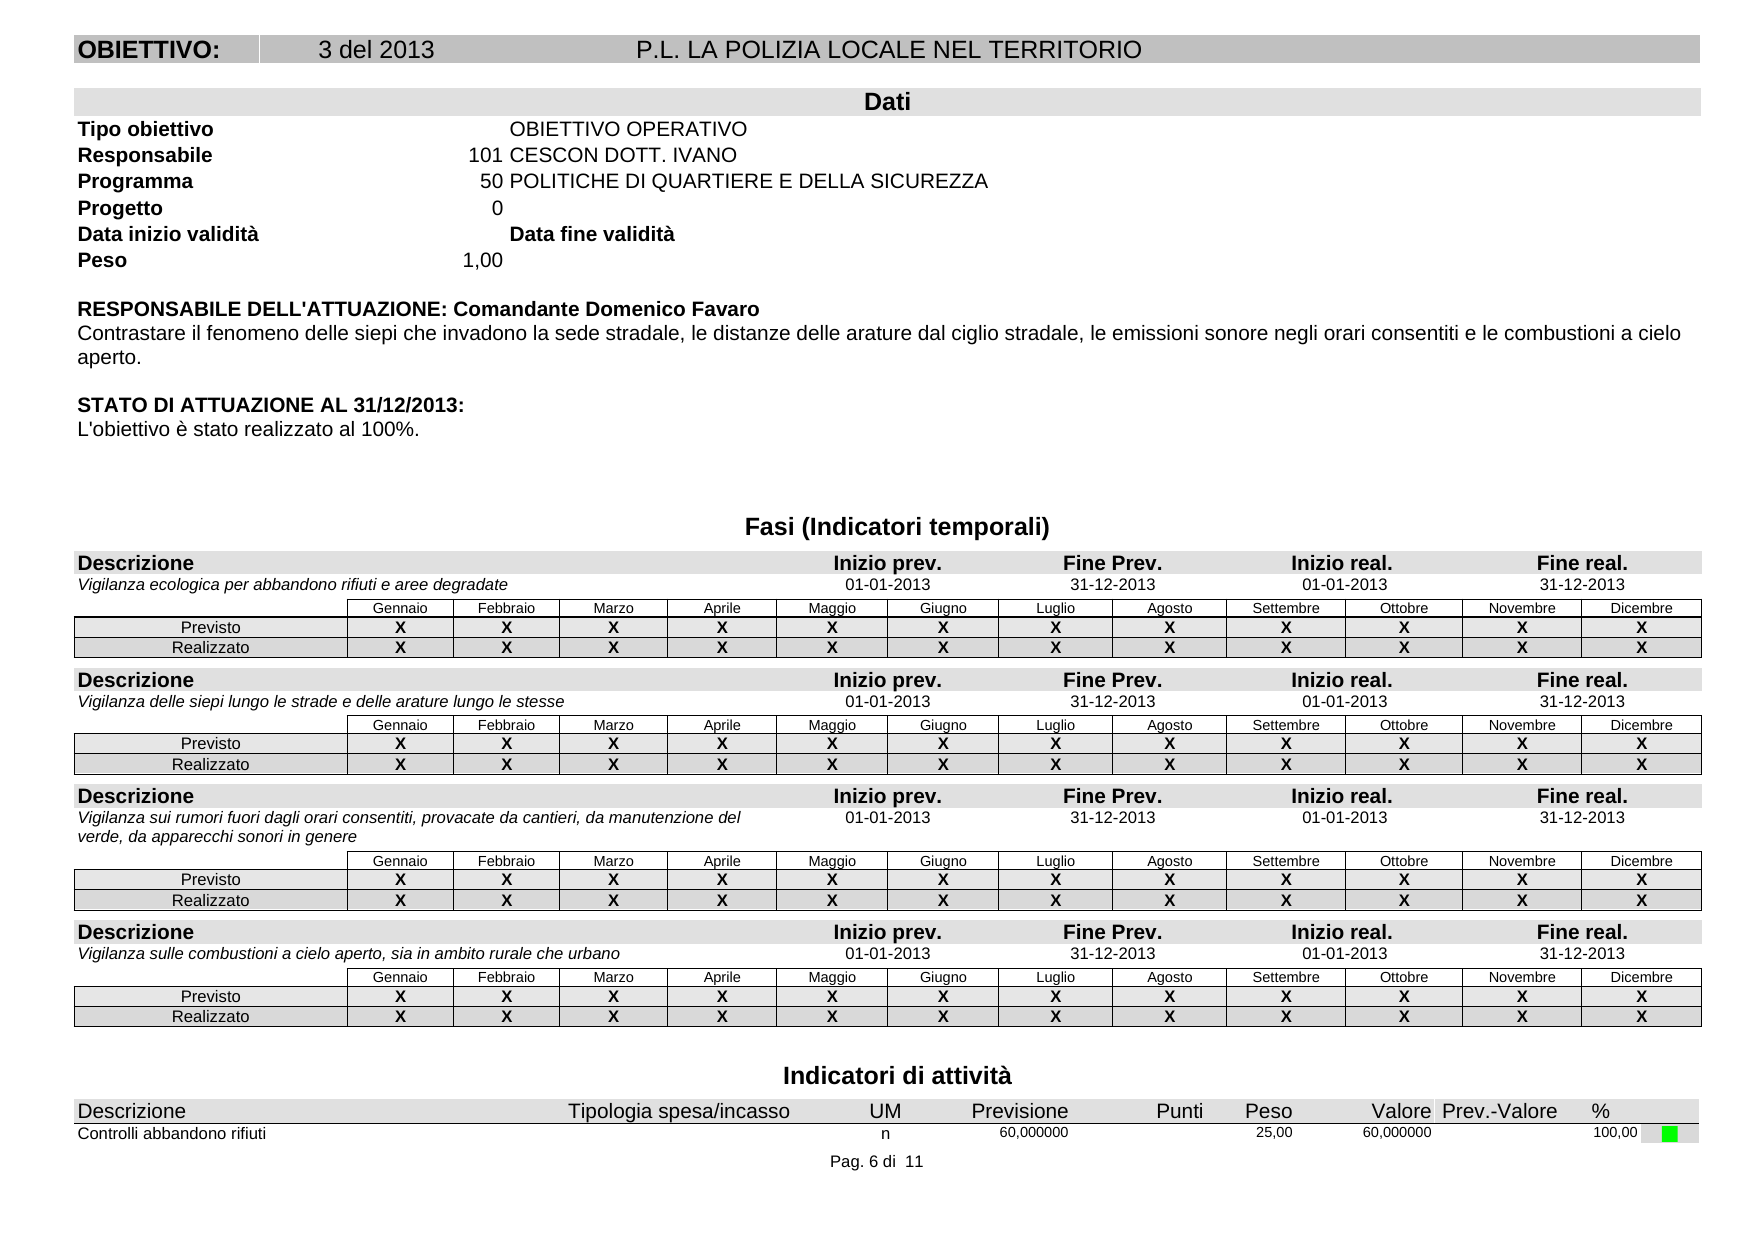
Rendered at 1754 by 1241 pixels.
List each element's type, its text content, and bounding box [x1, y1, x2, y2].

table_cell Previsto [75, 618, 347, 637]
table_cell Data inizio validità [74, 220, 329, 246]
table_header Aprile [668, 969, 776, 986]
table_cell X [1113, 638, 1226, 657]
table_cell Data fine validità [506, 220, 680, 246]
table_header Marzo [560, 716, 667, 733]
table_cell X [999, 1007, 1112, 1026]
table_header Inizio real. [1227, 920, 1463, 944]
table_header [74, 599, 347, 616]
table_cell X [999, 618, 1112, 637]
table_cell X [1346, 870, 1462, 889]
table_cell Responsabile [74, 142, 324, 168]
table_header Ottobre [1346, 716, 1462, 733]
table_cell X [999, 734, 1112, 753]
table_cell POLITICHE DI QUARTIERE E DELLA SICUREZZA [506, 168, 1701, 194]
table_header Gennaio [348, 852, 453, 869]
table_cell [329, 220, 506, 246]
table_cell Vigilanza delle siepi lungo le strade e delle arature lungo le stesse [74, 691, 777, 711]
table_header Gennaio [348, 600, 453, 616]
table_header % [1561, 1099, 1641, 1123]
table_header [1641, 1099, 1699, 1123]
table_cell X [1227, 890, 1345, 909]
table_cell X [1227, 638, 1345, 657]
table_header Fine Prev. [999, 920, 1227, 944]
table_cell X [1113, 1007, 1226, 1026]
table_header Aprile [668, 852, 776, 869]
table_header Fine Prev. [999, 668, 1227, 691]
table_header Inizio prev. [777, 784, 999, 808]
table_cell 01-01-2013 [777, 691, 999, 711]
table_cell [680, 220, 1701, 246]
table_cell X [777, 754, 887, 773]
table_cell X [668, 618, 776, 637]
table_cell 25,00 [1217, 1124, 1296, 1143]
table_cell X [999, 987, 1112, 1006]
table_header Ottobre [1346, 969, 1462, 986]
table_cell X [999, 870, 1112, 889]
table_cell X [1463, 638, 1581, 657]
table_header Fine Prev. [999, 551, 1227, 574]
table_cell [1435, 1124, 1561, 1143]
table_cell X [1582, 1007, 1701, 1026]
table_header Fine real. [1463, 784, 1702, 808]
table_cell X [348, 870, 453, 889]
table_cell X [560, 890, 667, 909]
table_header Agosto [1113, 600, 1226, 616]
table_cell X [560, 1007, 667, 1026]
table_header Aprile [668, 600, 776, 616]
table_cell X [1113, 890, 1226, 909]
table_cell OBIETTIVO OPERATIVO [506, 116, 1193, 142]
table_cell [1193, 116, 1701, 142]
table_header Ottobre [1346, 852, 1462, 869]
table_header UM [840, 1099, 930, 1123]
table_cell X [454, 987, 559, 1006]
table_header Maggio [777, 716, 887, 733]
table_cell X [1227, 754, 1345, 773]
table_cell Realizzato [75, 754, 347, 773]
table_header Luglio [999, 969, 1112, 986]
table_cell Realizzato [75, 1007, 347, 1026]
table_header Maggio [777, 969, 887, 986]
table_cell X [1227, 1007, 1345, 1026]
table_header Fine Prev. [999, 784, 1227, 808]
table_header Inizio real. [1227, 668, 1463, 691]
table_cell 31-12-2013 [1463, 808, 1702, 846]
table_cell 31-12-2013 [1463, 575, 1702, 594]
table_header Dicembre [1582, 600, 1701, 616]
table_header Inizio prev. [777, 920, 999, 944]
table_header [74, 968, 347, 986]
table_header Ottobre [1346, 600, 1462, 616]
table_cell 01-01-2013 [777, 575, 999, 594]
table_cell X [668, 890, 776, 909]
table_cell 01-01-2013 [777, 808, 999, 846]
table_cell X [1113, 870, 1226, 889]
table_header Luglio [999, 852, 1112, 869]
table_header Punti [1072, 1099, 1212, 1123]
table_header [74, 851, 347, 869]
table_cell X [454, 734, 559, 753]
table_header Novembre [1463, 716, 1581, 733]
table_cell 60,000000 [930, 1124, 1072, 1143]
table_cell X [1346, 890, 1462, 909]
table_cell [1072, 1124, 1217, 1143]
table_header Gennaio [348, 716, 453, 733]
table_header Agosto [1113, 852, 1226, 869]
table_header Giugno [888, 852, 998, 869]
table_cell Vigilanza ecologica per abbandono rifiuti e aree degradate [74, 575, 777, 594]
table_cell X [1582, 734, 1701, 753]
table_cell X [1582, 638, 1701, 657]
table_header Dicembre [1582, 852, 1701, 869]
table_cell Realizzato [75, 890, 347, 909]
table_header Previsione [930, 1099, 1072, 1123]
table_cell X [777, 618, 887, 637]
table_header Dicembre [1582, 969, 1701, 986]
table_header Dati [74, 88, 1701, 116]
table_cell X [560, 987, 667, 1006]
table_cell X [668, 870, 776, 889]
table_cell Vigilanza sui rumori fuori dagli orari consentiti, provacate da cantieri, da manutenzione del verde, da apparecchi sonori in genere [74, 808, 777, 846]
table_cell [506, 246, 680, 273]
table_cell X [999, 754, 1112, 773]
table_cell CESCON DOTT. IVANO [506, 142, 1701, 168]
table_header Maggio [777, 600, 887, 616]
table_cell X [999, 890, 1112, 909]
table_header Descrizione [74, 920, 777, 944]
table_cell X [1346, 754, 1462, 773]
table_header Giugno [888, 716, 998, 733]
table_cell Progetto [74, 194, 324, 220]
table_cell 01-01-2013 [1227, 808, 1463, 846]
table_cell X [1582, 890, 1701, 909]
table_header Agosto [1113, 716, 1226, 733]
table_header Fine real. [1463, 551, 1702, 574]
table_header Agosto [1113, 969, 1226, 986]
table_header Inizio real. [1227, 551, 1463, 574]
table_cell 1,00 [329, 246, 506, 273]
table_header Settembre [1227, 716, 1345, 733]
table_cell 01-01-2013 [777, 944, 999, 963]
table_cell 31-12-2013 [1463, 944, 1702, 963]
table_cell X [888, 734, 998, 753]
table_cell X [1227, 987, 1345, 1006]
table_header Febbraio [454, 852, 559, 869]
table_header Luglio [999, 716, 1112, 733]
table_cell X [348, 638, 453, 657]
table_header Novembre [1463, 852, 1581, 869]
table_header Descrizione [74, 784, 777, 808]
text Fasi (Indicatori temporali) [71, 512, 1724, 541]
table_cell n [840, 1124, 930, 1143]
table_cell X [1346, 1007, 1462, 1026]
table_cell X [1582, 754, 1701, 773]
table_cell X [668, 987, 776, 1006]
table_cell X [1463, 754, 1581, 773]
table_header Maggio [777, 852, 887, 869]
table_cell X [348, 734, 453, 753]
table_cell 31-12-2013 [999, 944, 1227, 963]
table_cell X [1346, 618, 1462, 637]
table_cell [680, 246, 1701, 273]
table_cell X [1463, 618, 1581, 637]
table_header Novembre [1463, 969, 1581, 986]
table_cell X [1227, 734, 1345, 753]
table_cell X [1113, 734, 1226, 753]
table_cell 01-01-2013 [1227, 575, 1463, 594]
table_cell X [1463, 734, 1581, 753]
table_cell 31-12-2013 [999, 575, 1227, 594]
table_cell X [1582, 987, 1701, 1006]
table_cell X [454, 638, 559, 657]
table_cell 60,000000 [1296, 1124, 1434, 1143]
table_cell X [560, 754, 667, 773]
table_cell 0 [324, 194, 506, 220]
table_cell X [777, 890, 887, 909]
table_cell X [560, 618, 667, 637]
table_header Giugno [888, 600, 998, 616]
table_header Inizio prev. [777, 668, 999, 691]
table_cell X [560, 870, 667, 889]
table_cell [1641, 1124, 1699, 1143]
table_cell X [777, 734, 887, 753]
table_cell X [1463, 890, 1581, 909]
table_cell X [777, 1007, 887, 1026]
table_header Febbraio [454, 969, 559, 986]
table_header [74, 715, 347, 733]
table_cell Peso [74, 246, 329, 273]
table_header Luglio [999, 600, 1112, 616]
table_cell 31-12-2013 [1463, 691, 1702, 711]
table_cell X [454, 870, 559, 889]
table_header 3 del 2013 [260, 35, 633, 63]
table_cell X [888, 987, 998, 1006]
table_header Aprile [668, 716, 776, 733]
table_cell X [888, 618, 998, 637]
table_cell Programma [74, 168, 324, 194]
table_cell Previsto [75, 734, 347, 753]
table_cell X [348, 754, 453, 773]
table_cell X [668, 638, 776, 657]
table_cell X [348, 1007, 453, 1026]
table_header Settembre [1227, 600, 1345, 616]
table_cell X [454, 618, 559, 637]
table_cell X [1113, 987, 1226, 1006]
table_cell X [1346, 987, 1462, 1006]
table_cell X [454, 1007, 559, 1026]
table_cell Realizzato [75, 638, 347, 657]
table_header Fine real. [1463, 920, 1702, 944]
table_cell X [668, 1007, 776, 1026]
table_header Valore [1296, 1099, 1434, 1123]
table_cell X [999, 638, 1112, 657]
table_cell Tipo obiettivo [74, 116, 329, 142]
table_header Novembre [1463, 600, 1581, 616]
table_cell X [888, 754, 998, 773]
table_cell X [348, 987, 453, 1006]
table_cell X [348, 618, 453, 637]
table_cell 101 [324, 142, 506, 168]
table_cell [506, 194, 1701, 220]
table_cell X [560, 638, 667, 657]
text Indicatori di attività [71, 1061, 1724, 1089]
table_cell X [1463, 987, 1581, 1006]
table_header Febbraio [454, 600, 559, 616]
table_header Inizio real. [1227, 784, 1463, 808]
table_header Fine real. [1463, 668, 1702, 691]
table_cell X [777, 987, 887, 1006]
table_header RESPONSABILE DELL'ATTUAZIONE: Comandante Domenico Favaro Contrastare il fenomeno delle siepi che invadono la sede stradale, le distanze delle arature dal ciglio stradale, le emissioni sonore negli orari consentiti e le combustioni a cielo aperto. STATO DI ATTUAZIONE AL 31/12/2013: L'obiettivo è stato realizzato al 100%. [74, 297, 1702, 488]
table_header Settembre [1227, 852, 1345, 869]
table_cell Vigilanza sulle combustioni a cielo aperto, sia in ambito rurale che urbano [74, 944, 777, 963]
table_cell X [888, 870, 998, 889]
table_header P.L. LA POLIZIA LOCALE NEL TERRITORIO [633, 35, 1700, 63]
table_cell X [1346, 638, 1462, 657]
table_cell 31-12-2013 [999, 808, 1227, 846]
table_cell [565, 1124, 840, 1143]
table_header Descrizione [74, 551, 777, 574]
table_cell X [668, 754, 776, 773]
table_cell X [560, 734, 667, 753]
table_header Descrizione [74, 668, 777, 691]
table_cell X [1227, 870, 1345, 889]
table_header Marzo [560, 852, 667, 869]
table_cell 100,00 [1561, 1124, 1641, 1143]
table_cell X [888, 638, 998, 657]
table_header Marzo [560, 600, 667, 616]
table_cell 01-01-2013 [1227, 691, 1463, 711]
table_cell X [1113, 754, 1226, 773]
table_cell X [1113, 618, 1226, 637]
table_cell X [777, 638, 887, 657]
table_cell Controlli abbandono rifiuti [74, 1124, 565, 1143]
table_cell X [668, 734, 776, 753]
table_cell Previsto [75, 870, 347, 889]
table_cell X [348, 890, 453, 909]
table_cell X [888, 1007, 998, 1026]
table_header Marzo [560, 969, 667, 986]
table_cell X [454, 890, 559, 909]
table_cell X [888, 890, 998, 909]
table_cell 01-01-2013 [1227, 944, 1463, 963]
table_header Peso [1212, 1099, 1296, 1123]
table_cell X [777, 870, 887, 889]
table_header Giugno [888, 969, 998, 986]
table_cell X [1227, 618, 1345, 637]
table_header Tipologia spesa/incasso [565, 1099, 840, 1123]
table_cell 50 [324, 168, 506, 194]
table_cell X [1582, 870, 1701, 889]
table_header Descrizione [74, 1099, 565, 1123]
table_cell X [454, 754, 559, 773]
table_header Dicembre [1582, 716, 1701, 733]
table_header Febbraio [454, 716, 559, 733]
table_header OBIETTIVO: [74, 35, 259, 63]
table_cell X [1346, 734, 1462, 753]
table_cell 31-12-2013 [999, 691, 1227, 711]
table_cell X [1463, 1007, 1581, 1026]
table_header Gennaio [348, 969, 453, 986]
table_cell Previsto [75, 987, 347, 1006]
table_header Prev.-Valore [1435, 1099, 1561, 1123]
table_cell X [1582, 618, 1701, 637]
table_cell X [1463, 870, 1581, 889]
table_cell [329, 116, 506, 142]
table_header Settembre [1227, 969, 1345, 986]
table_header Inizio prev. [777, 551, 999, 574]
